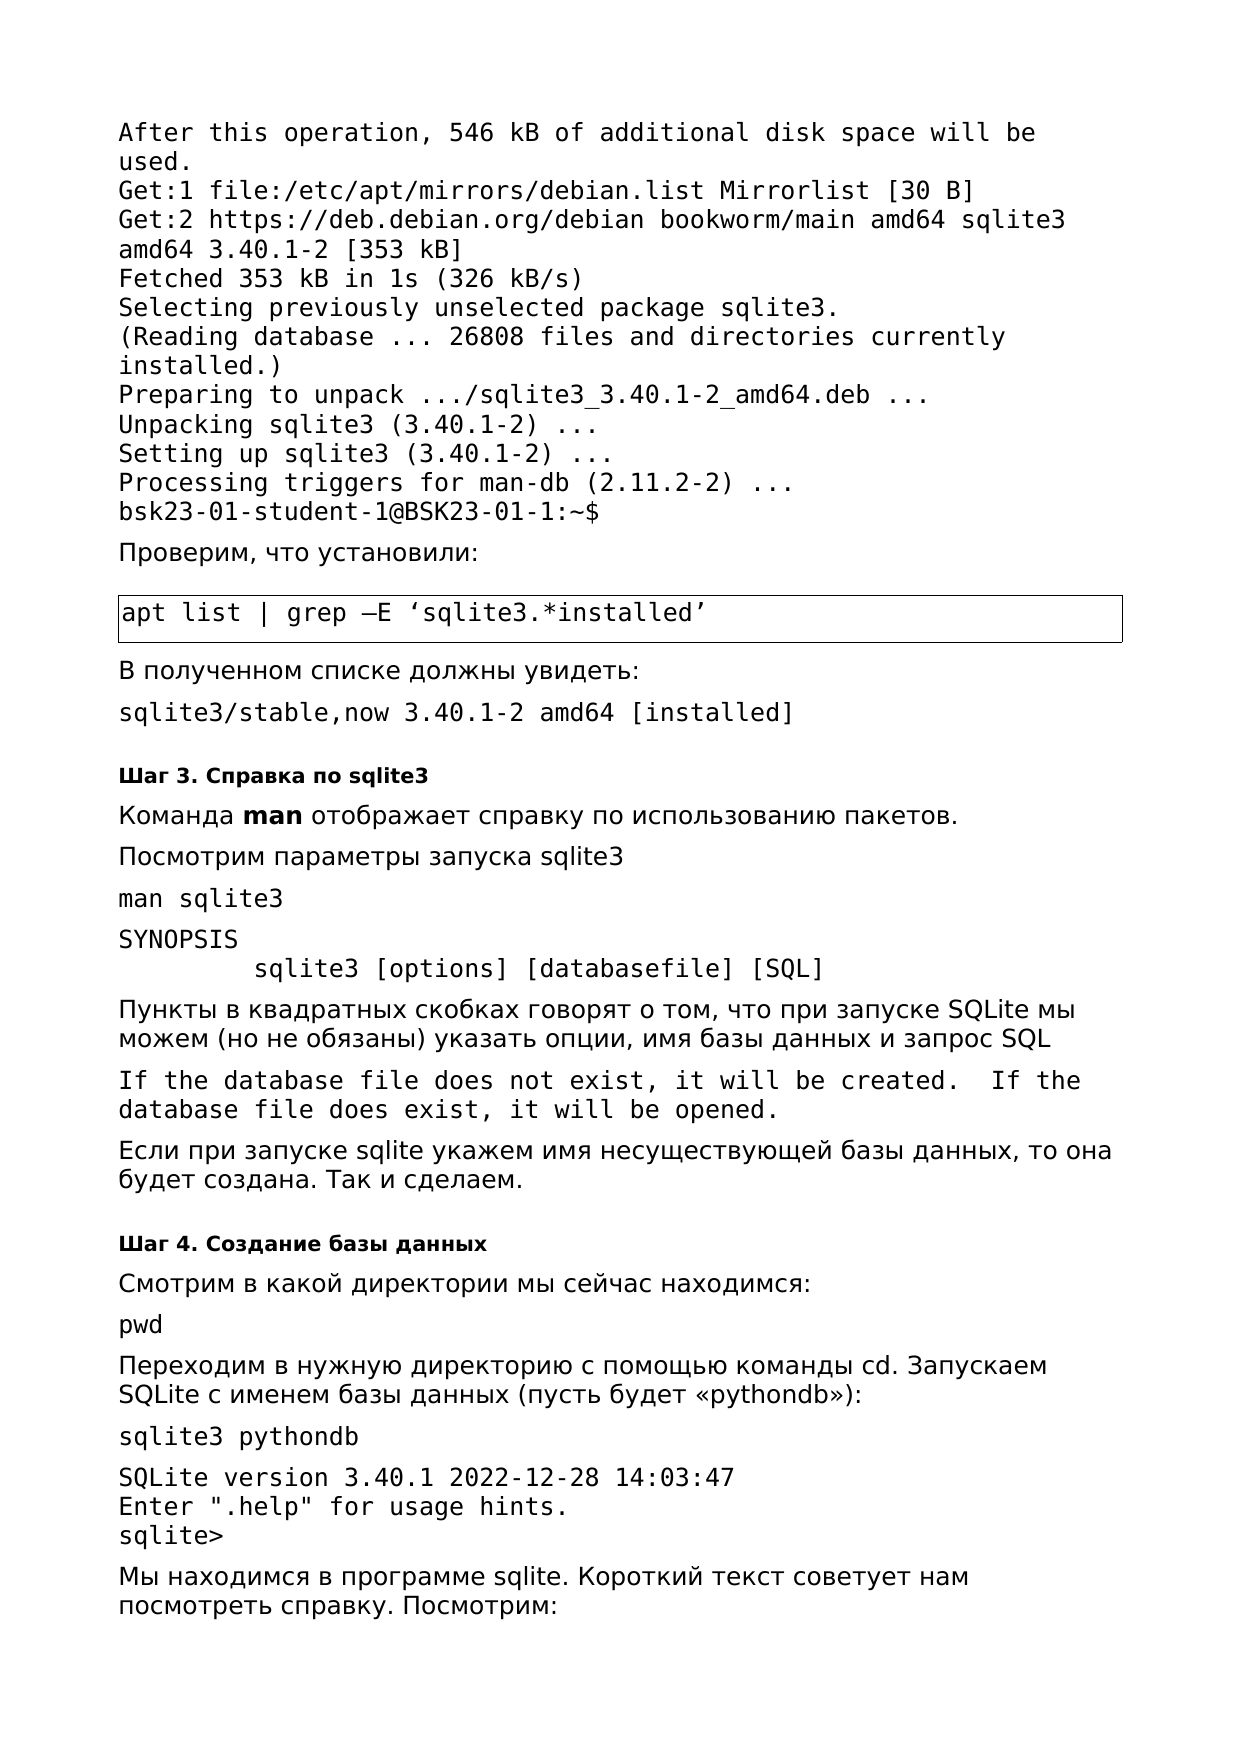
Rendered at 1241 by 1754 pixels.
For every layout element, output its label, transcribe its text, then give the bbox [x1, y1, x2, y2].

table_header apt list | grep –E ‘sqlite3.*installed’ [119, 596, 1122, 642]
text After this operation, 546 kB of additional disk space will be used. Get:1 file:/etc/apt/mirrors/debian.list Mirrorlist [30 B] Get:2 https://deb.debian.org/debian bookworm/main amd64 sqlite3 amd64 3.40.1-2 [353 kB] Fetched 353 kB in 1s (326 kB/s) Selecting previously unselected package sqlite3. (Reading database ... 26808 files and directories currently installed.) Preparing to unpack .../sqlite3_3.40.1-2_amd64.deb ... Unpacking sqlite3 (3.40.1-2) ... Setting up sqlite3 (3.40.1-2) ... Processing triggers for man-db (2.11.2-2) ... bsk23-01-student-1@BSK23-01-1:~$ [118, 118, 1122, 526]
text pwd [118, 1310, 1122, 1339]
text sqlite3/stable,now 3.40.1-2 amd64 [installed] [118, 698, 1122, 727]
text Проверим, что установили: [118, 538, 1122, 567]
text Если при запуске sqlite укажем имя несуществующей базы данных, то она будет создана. Так и сделаем. [118, 1136, 1122, 1194]
text SQLite version 3.40.1 2022-12-28 14:03:47 Enter ".help" for usage hints. sqlite> [118, 1463, 1122, 1551]
text Команда man отображает справку по использованию пакетов. [118, 801, 1122, 830]
text Мы находимся в программе sqlite. Короткий текст советует нам посмотреть справку. Посмотрим: [118, 1562, 1122, 1621]
text sqlite3 pythondb [118, 1422, 1122, 1451]
text Смотрим в какой директории мы сейчас находимся: [118, 1269, 1122, 1298]
subtitle Шаг 3. Справка по sqlite3 [118, 764, 1122, 788]
text Пункты в квадратных скобках говорят о том, что при запуске SQLite мы можем (но не обязаны) указать опции, имя базы данных и запрос SQL [118, 995, 1122, 1053]
text В полученном списке должны увидеть: [118, 656, 1122, 686]
text Переходим в нужную директорию с помощью команды cd. Запускаем SQLite с именем базы данных (пусть будет «pythondb»): [118, 1351, 1122, 1410]
text Посмотрим параметры запуска sqlite3 [118, 842, 1122, 872]
text If the database file does not exist, it will be created. If the database file does exist, it will be opened. [118, 1066, 1122, 1124]
text SYNOPSIS sqlite3 [options] [databasefile] [SQL] [118, 925, 1122, 983]
text man sqlite3 [118, 884, 1122, 913]
subtitle Шаг 4. Создание базы данных [118, 1232, 1122, 1256]
